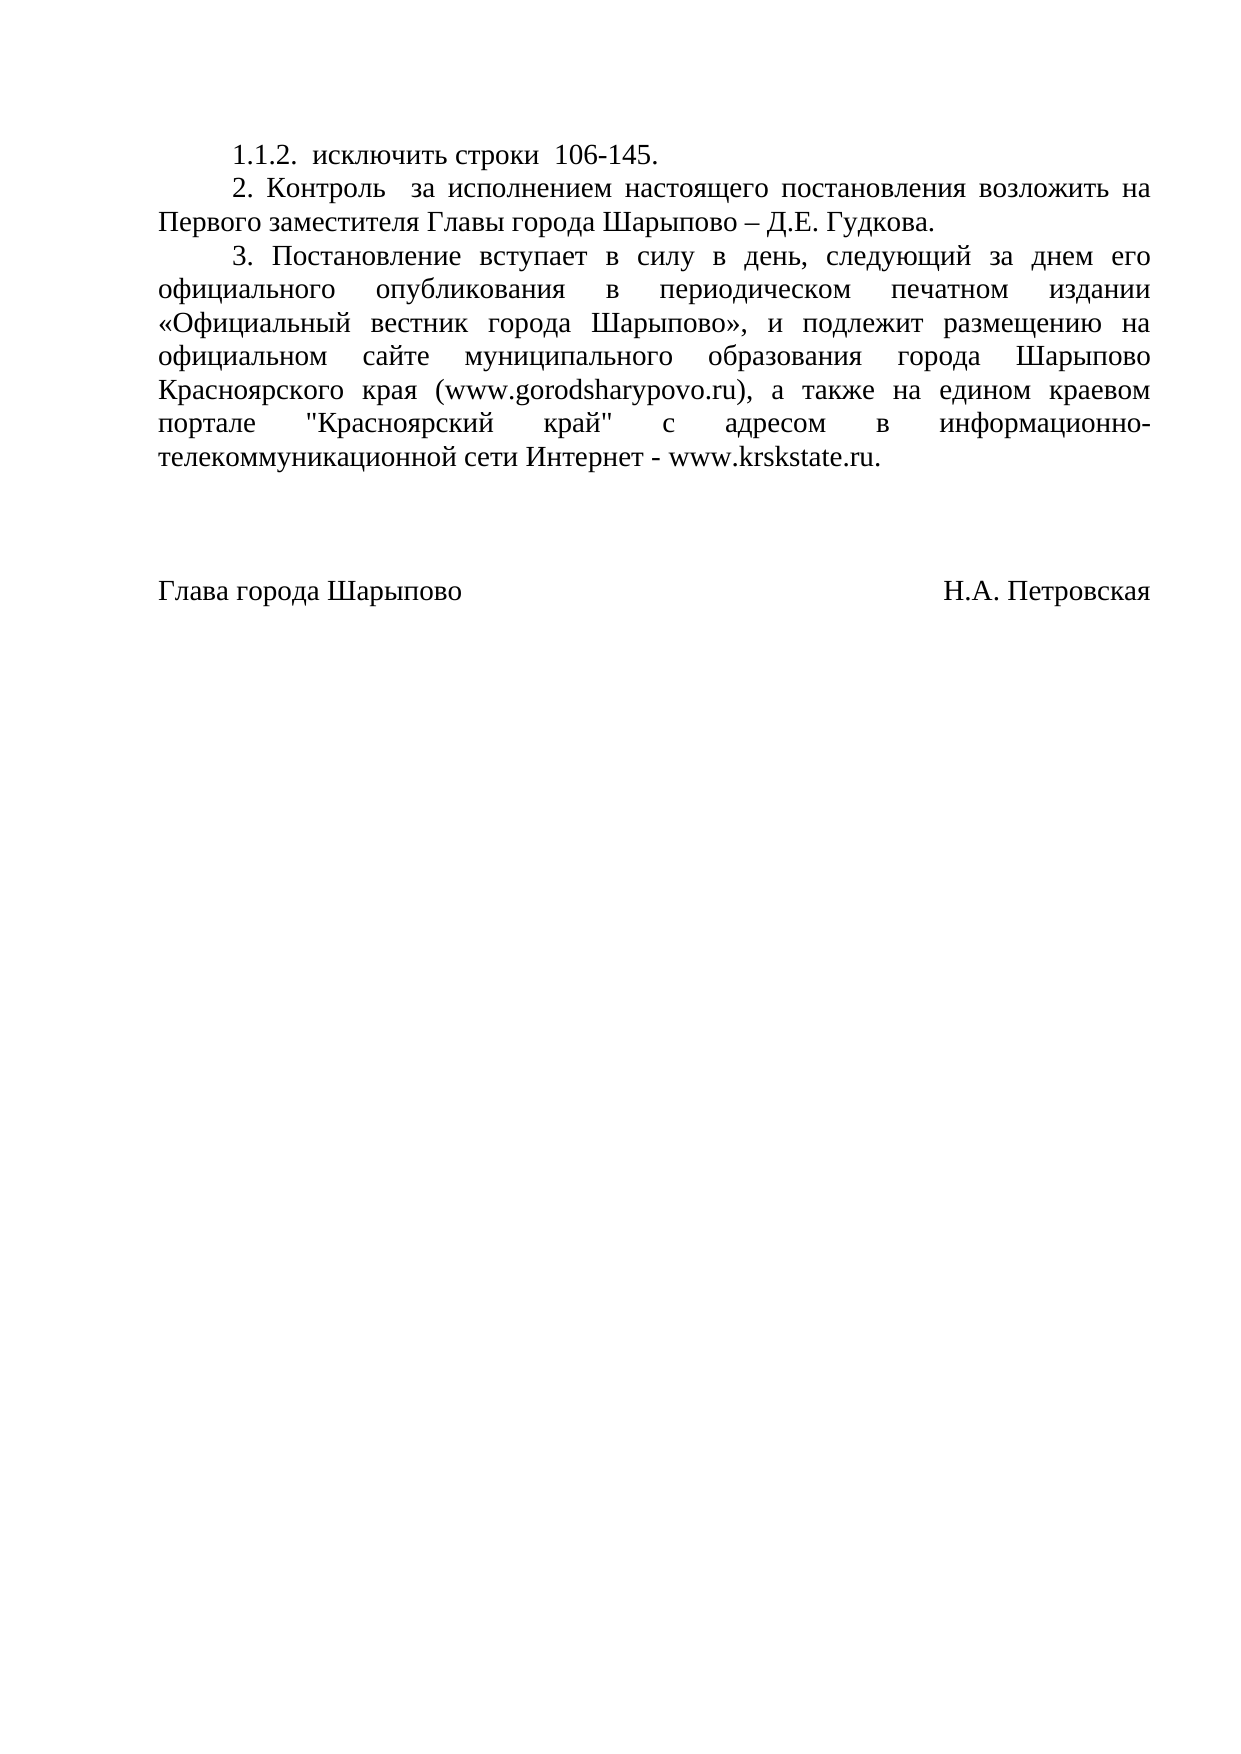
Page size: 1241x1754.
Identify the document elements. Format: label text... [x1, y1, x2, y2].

text 3. Постановление вступает в силу в день, следующий за днем его официального опубликования в периодическом печатном издании «Официальный вестник города Шарыпово», и подлежит размещению на официальном сайте муниципального образования города Шарыпово Красноярского края (www.gorodsharypovo.ru), а также на едином краевом портале "Красноярский край" с адресом в информационно-телекоммуникационной сети Интернет - www.krskstate.ru. [158, 238, 1152, 472]
text 2. Контроль за исполнением настоящего постановления возложить на Первого заместителя Главы города Шарыпово – Д.Е. Гудкова. [158, 171, 1152, 238]
text Глава города Шарыпово Н.А. Петровская [158, 573, 1152, 607]
text 1.1.2. исключить строки 106-145. [158, 137, 1152, 171]
